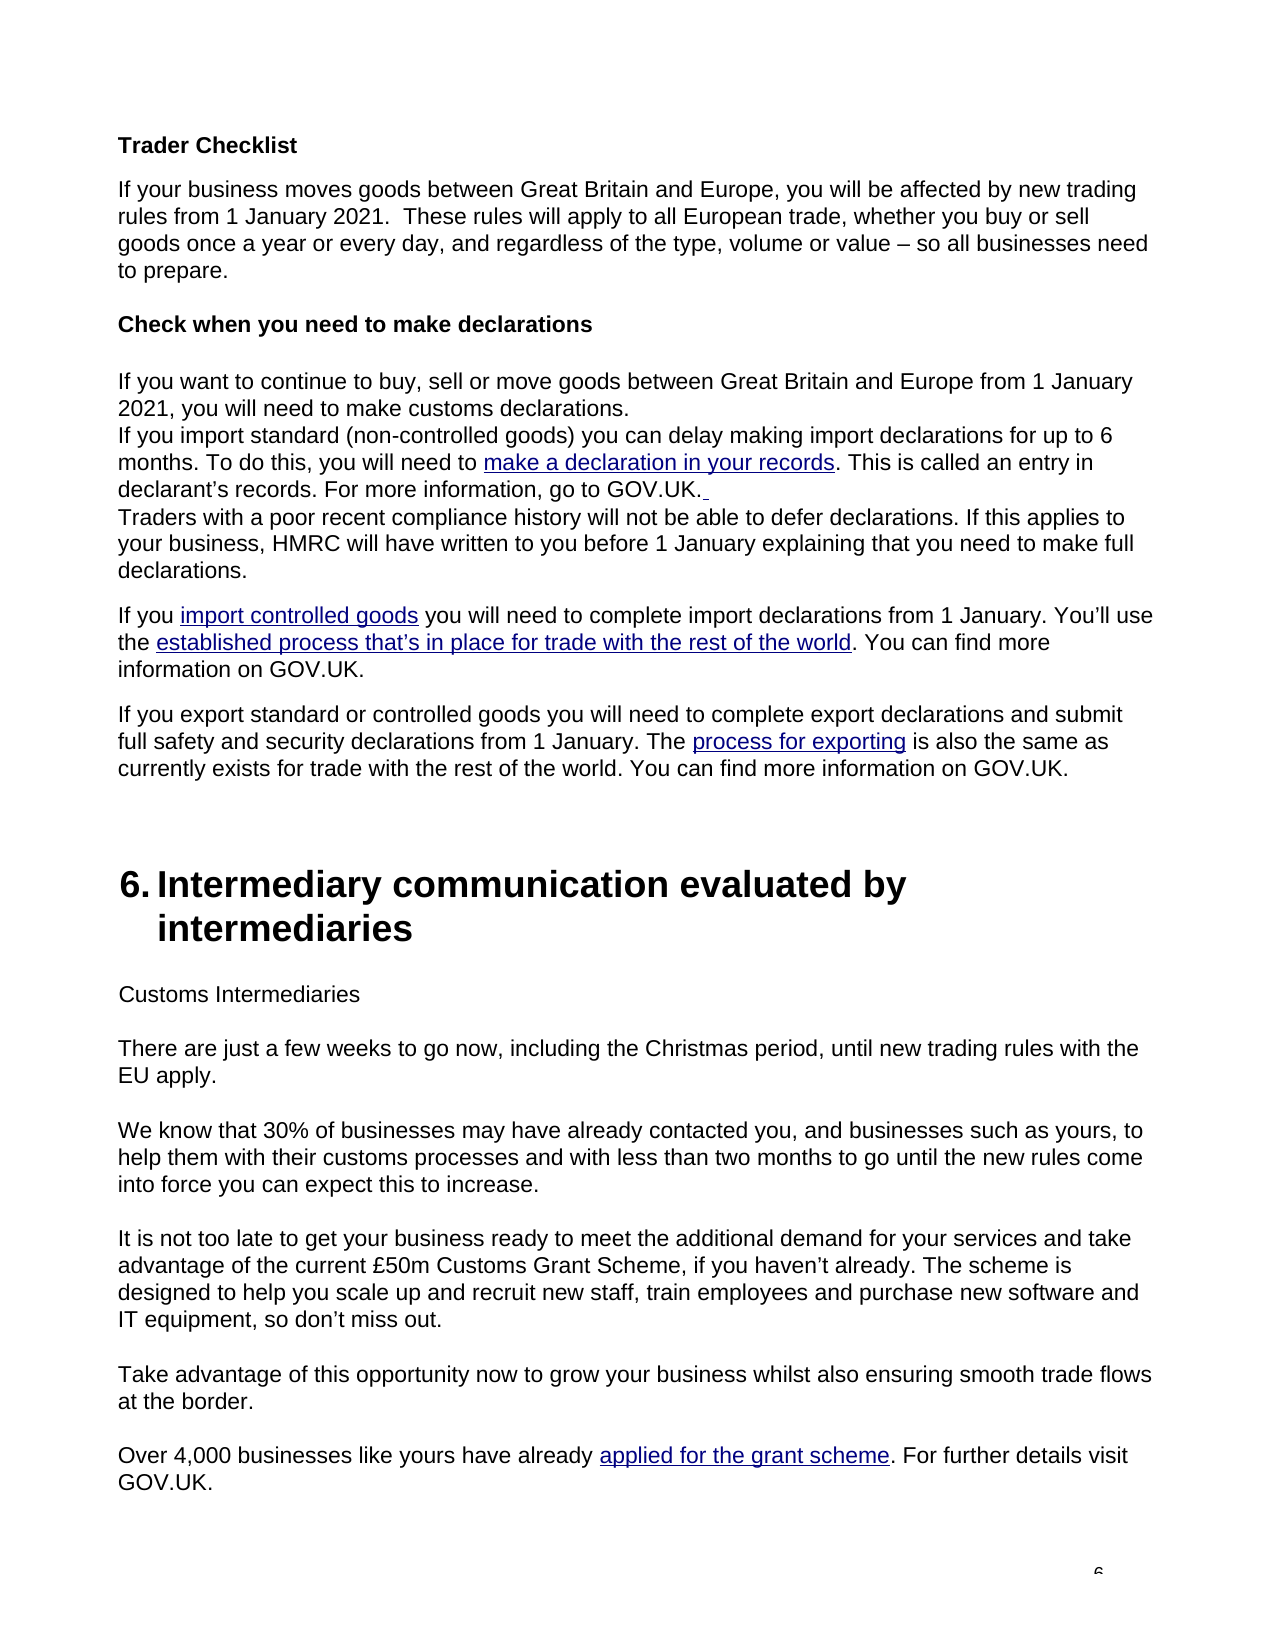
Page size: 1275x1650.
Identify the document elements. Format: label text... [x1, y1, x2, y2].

subtitle Trader Checklist [118, 132, 1158, 158]
text Over 4,000 businesses like yours have already applied for the grant scheme. For further details visit GOV.UK. [118, 1442, 1158, 1496]
text If you export standard or controlled goods you will need to complete export declarations and submit full safety and security declarations from 1 January. The process for exporting is also the same as currently exists for trade with the rest of the world. You can find more information on GOV.UK. [118, 701, 1158, 781]
text Traders with a poor recent compliance history will not be able to defer declarations. If this applies to your business, HMRC will have written to you before 1 January explaining that you need to make full declarations. [118, 503, 1158, 584]
text If your business moves goods between Great Britain and Europe, you will be affected by new trading rules from 1 January 2021. These rules will apply to all European trade, whether you buy or sell goods once a year or every day, and regardless of the type, volume or value – so all businesses need to prepare. [118, 176, 1158, 283]
text Customs Intermediaries [118, 981, 1164, 1007]
text If you want to continue to buy, sell or move goods between Great Britain and Europe from 1 January 2021, you will need to make customs declarations. [118, 368, 1158, 422]
text If you import standard (non-controlled goods) you can delay making import declarations for up to 6 months. To do this, you will need to make a declaration in your records. This is called an entry in declarant’s records. For more information, go to GOV.UK. [118, 422, 1158, 503]
text It is not too late to get your business ready to meet the additional demand for your services and take advantage of the current £50m Customs Grant Scheme, if you haven’t already. The scheme is designed to help you scale up and recruit new staff, train employees and purchase new software and IT equipment, so don’t miss out. [118, 1225, 1158, 1332]
text If you import controlled goods you will need to complete import declarations from 1 January. You’ll use the established process that’s in place for trade with the rest of the world. You can find more information on GOV.UK. [118, 602, 1158, 682]
subtitle Check when you need to make declarations [118, 311, 1158, 338]
text There are just a few weeks to go now, including the Christmas period, until new trading rules with the EU apply. [118, 1035, 1158, 1089]
text Take advantage of this opportunity now to grow your business whilst also ensuring smooth trade flows at the border. [118, 1361, 1158, 1414]
subtitle Intermediary communication evaluated by intermediaries [119, 862, 1164, 949]
text We know that 30% of businesses may have already contacted you, and businesses such as yours, to help them with their customs processes and with less than two months to go until the new rules come into force you can expect this to increase. [118, 1117, 1158, 1197]
